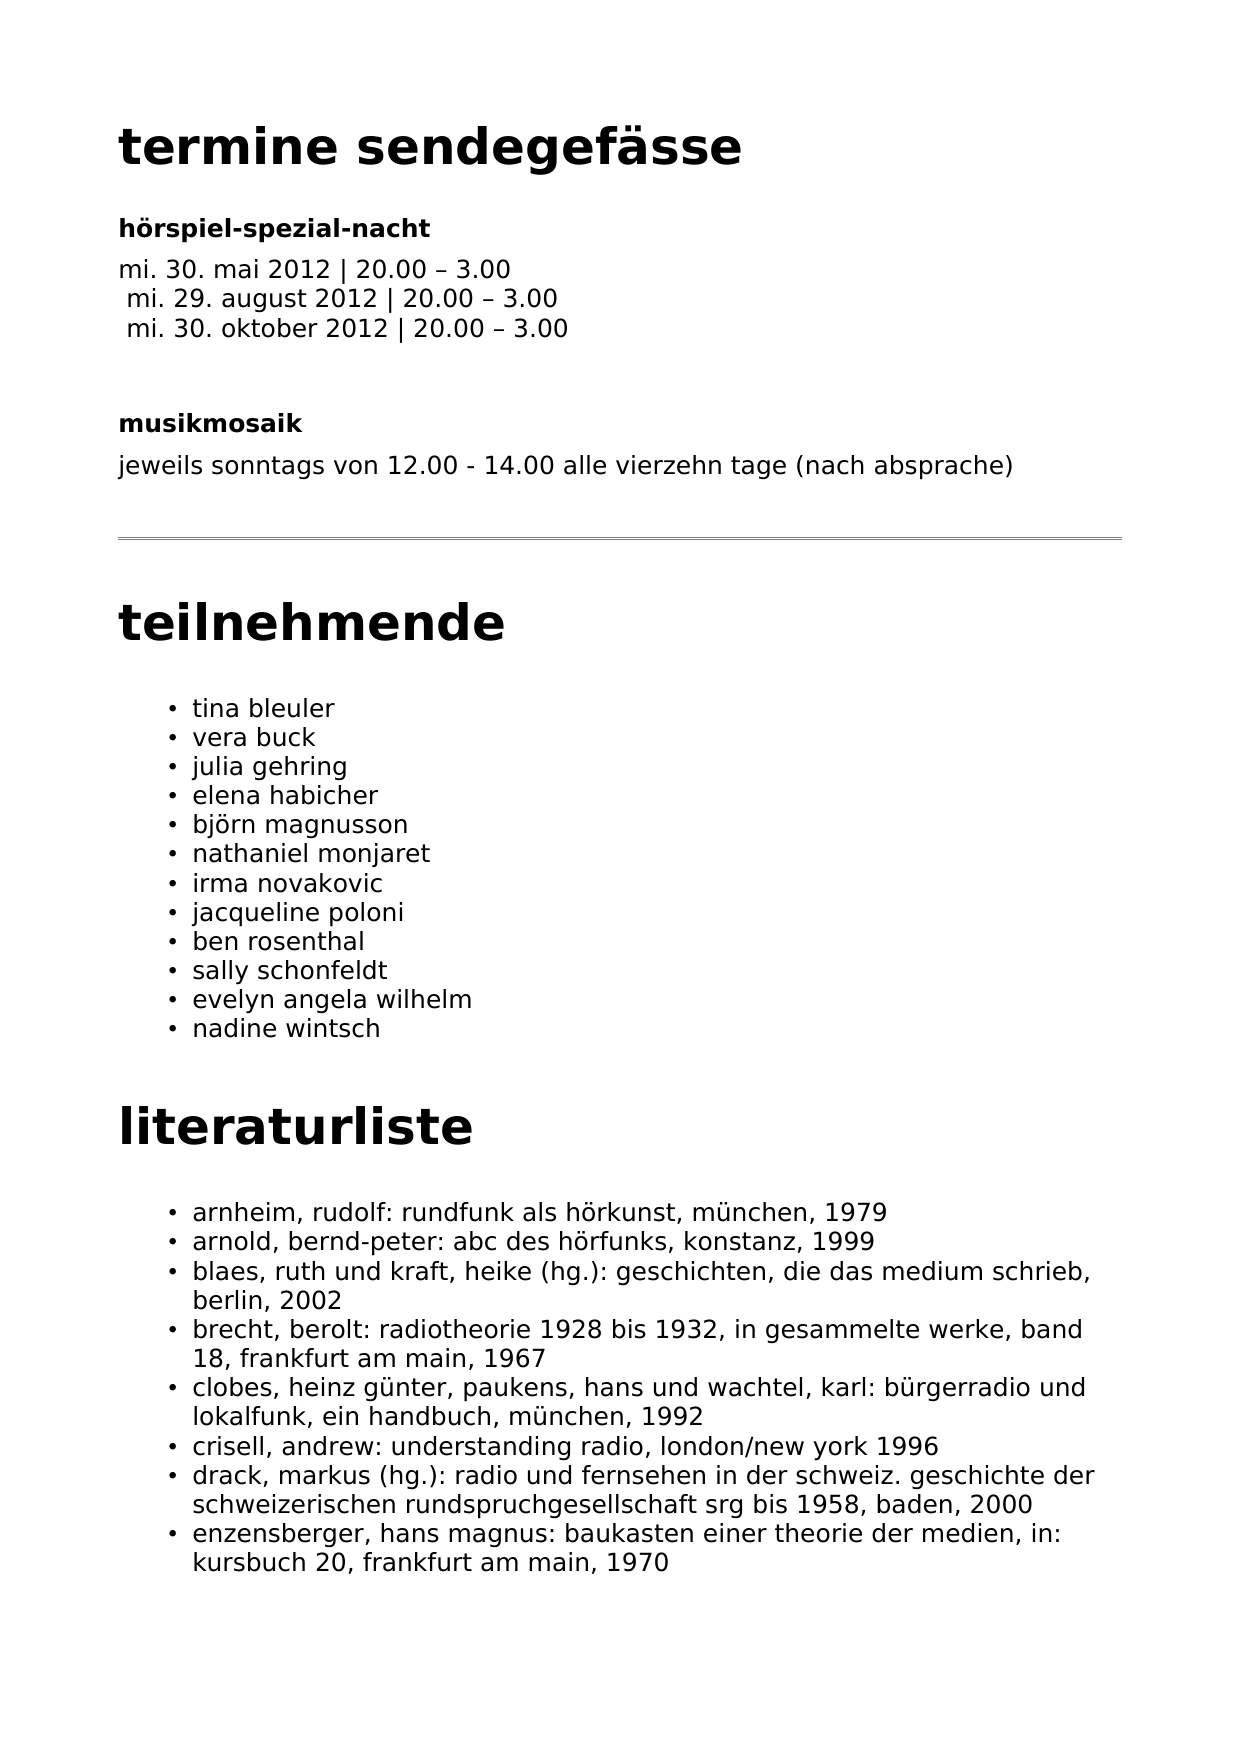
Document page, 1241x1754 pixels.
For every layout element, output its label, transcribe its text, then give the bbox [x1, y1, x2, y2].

list arnold, bernd-peter: abc des hörfunks, konstanz, 1999 [177, 1228, 1122, 1257]
list clobes, heinz günter, paukens, hans und wachtel, karl: bürgerradio und lokalfunk, ein handbuch, münchen, 1992 [177, 1373, 1122, 1432]
list irma novakovic [177, 869, 1122, 898]
list nathaniel monjaret [177, 839, 1122, 869]
list jacqueline poloni [177, 898, 1122, 927]
subtitle literaturliste [118, 1098, 1122, 1156]
list elena habicher [177, 781, 1122, 810]
list ben rosenthal [177, 927, 1122, 956]
list drack, markus (hg.): radio und fernsehen in der schweiz. geschichte der schweizerischen rundspruchgesellschaft srg bis 1958, baden, 2000 [177, 1461, 1122, 1519]
list blaes, ruth und kraft, heike (hg.): geschichten, die das medium schrieb, berlin, 2002 [177, 1257, 1122, 1315]
list vera buck [177, 723, 1122, 752]
list brecht, berolt: radiotheorie 1928 bis 1932, in gesammelte werke, band 18, frankfurt am main, 1967 [177, 1315, 1122, 1373]
list julia gehring [177, 752, 1122, 781]
list nadine wintsch [177, 1014, 1122, 1044]
subtitle termine sendegefässe [118, 118, 1122, 176]
subtitle musikmosaik [118, 410, 1122, 439]
list björn magnusson [177, 810, 1122, 839]
list crisell, andrew: understanding radio, london/new york 1996 [177, 1432, 1122, 1461]
list evelyn angela wilhelm [177, 985, 1122, 1014]
list arnheim, rudolf: rundfunk als hörkunst, münchen, 1979 [177, 1198, 1122, 1228]
text mi. 30. mai 2012 | 20.00 – 3.00 mi. 29. august 2012 | 20.00 – 3.00 mi. 30. oktober 2012 | 20.00 – 3.00 [118, 256, 1122, 372]
list enzensberger, hans magnus: baukasten einer theorie der medien, in: kursbuch 20, frankfurt am main, 1970 [177, 1519, 1122, 1578]
subtitle hörspiel-spezial-nacht [118, 214, 1122, 243]
subtitle teilnehmende [118, 593, 1122, 652]
text jeweils sonntags von 12.00 - 14.00 alle vierzehn tage (nach absprache) [118, 451, 1122, 510]
list tina bleuler [177, 694, 1122, 723]
list sally schonfeldt [177, 956, 1122, 985]
